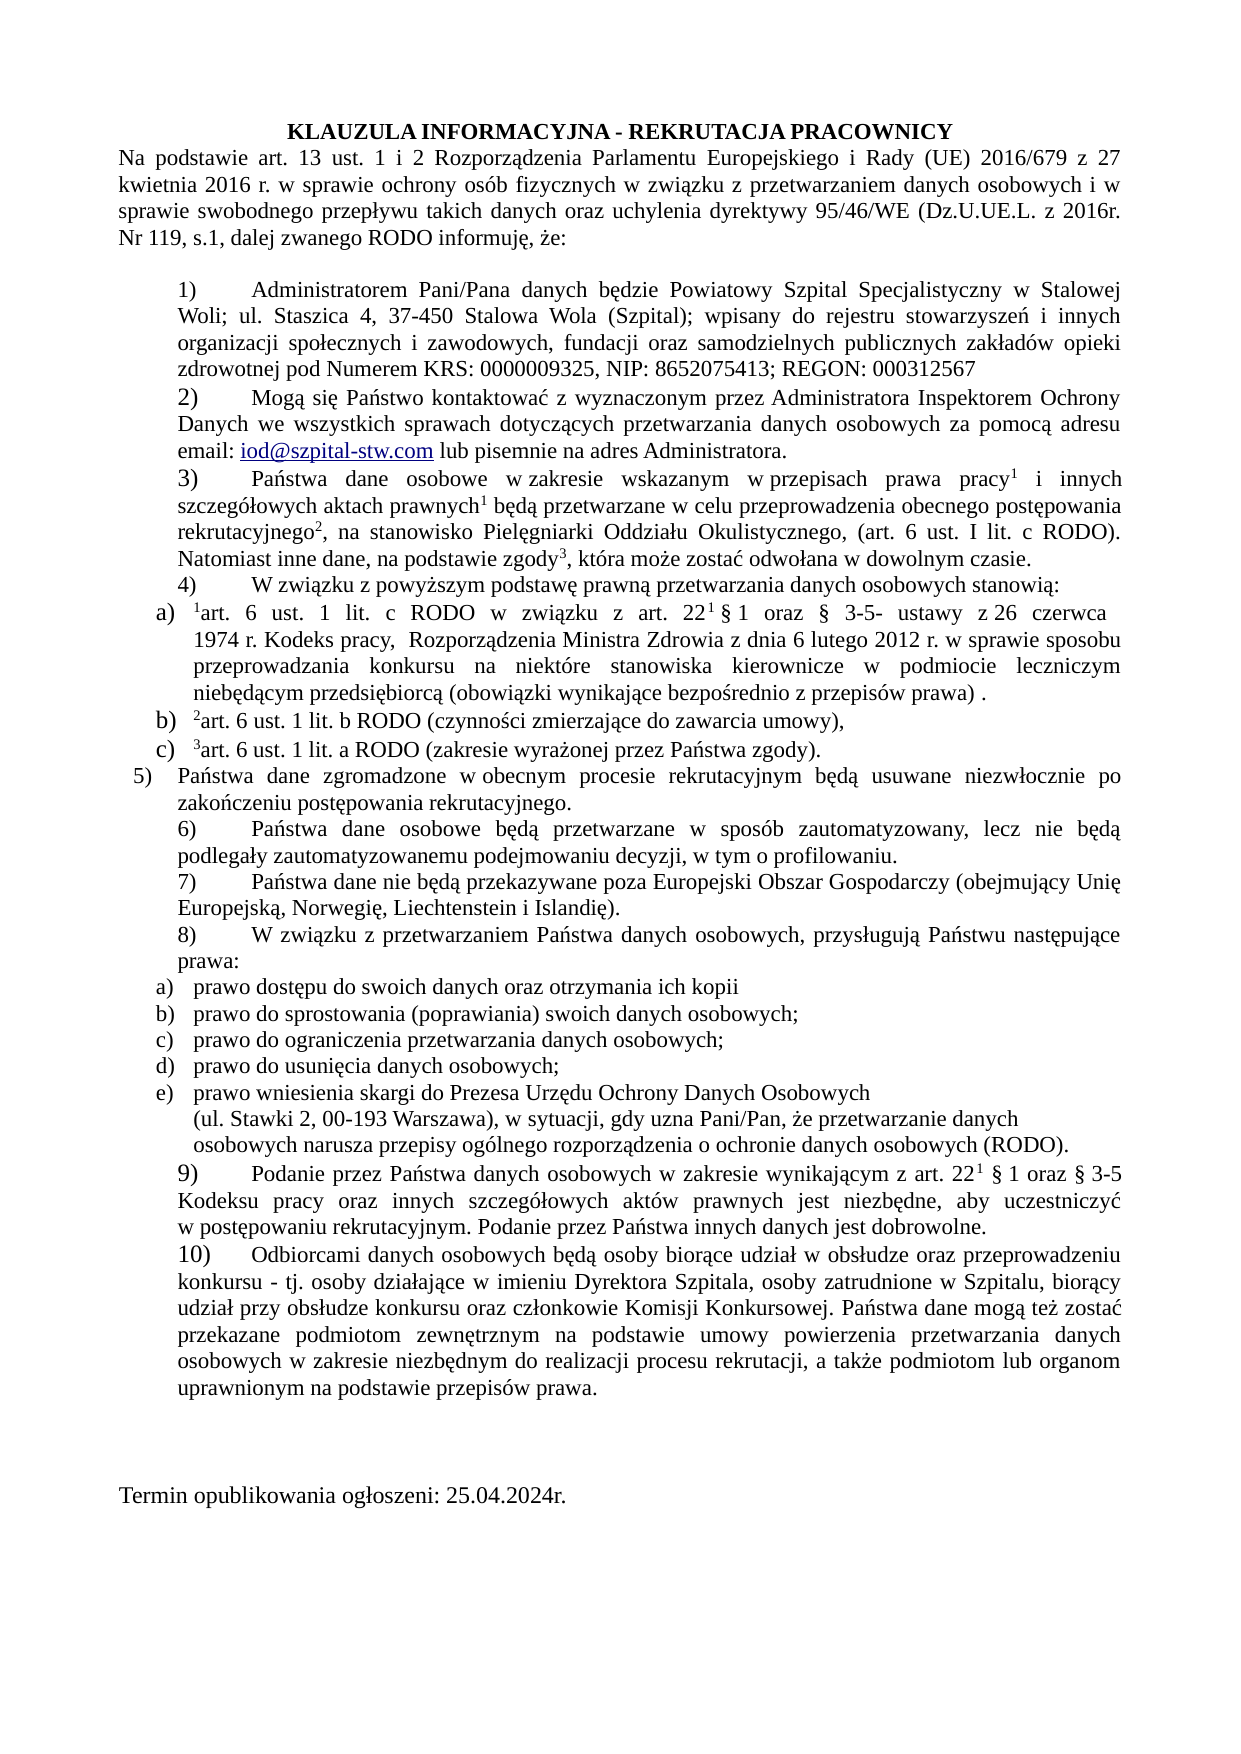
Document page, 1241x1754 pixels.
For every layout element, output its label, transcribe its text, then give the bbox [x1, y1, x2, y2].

list Państwa dane osobowe będą przetwarzane w sposób zautomatyzowany, lecz nie będą podlegały zautomatyzowanemu podejmowaniu decyzji, w tym o profilowaniu. [177, 815, 1122, 868]
list 1art. 6 ust. 1 lit. c RODO w związku z art. 221 § 1 oraz § 3-5- ustawy z 26 czerwca 1974 r. Kodeks pracy, Rozporządzenia Ministra Zdrowia z dnia 6 lutego 2012 r. w sprawie sposobu przeprowadzania konkursu na niektóre stanowiska kierownicze w podmiocie leczniczym niebędącym przedsiębiorcą (obowiązki wynikające bezpośrednio z przepisów prawa) . [156, 597, 1122, 705]
list Podanie przez Państwa danych osobowych w zakresie wynikającym z art. 221 § 1 oraz § 3-5 Kodeksu pracy oraz innych szczegółowych aktów prawnych jest niezbędne, aby uczestniczyć w postępowaniu rekrutacyjnym. Podanie przez Państwa innych danych jest dobrowolne. [177, 1158, 1122, 1239]
list prawo do sprostowania (poprawiania) swoich danych osobowych; [156, 1000, 1122, 1026]
list W związku z przetwarzaniem Państwa danych osobowych, przysługują Państwu następujące prawa: [177, 921, 1122, 973]
list Mogą się Państwo kontaktować z wyznaczonym przez Administratora Inspektorem Ochrony Danych we wszystkich sprawach dotyczących przetwarzania danych osobowych za pomocą adresu email: iod@szpital-stw.com lub pisemnie na adres Administratora. [177, 382, 1122, 463]
list prawo wniesienia skargi do Prezesa Urzędu Ochrony Danych Osobowych (ul. Stawki 2, 00-193 Warszawa), w sytuacji, gdy uzna Pani/Pan, że przetwarzanie danych osobowych narusza przepisy ogólnego rozporządzenia o ochronie danych osobowych (RODO). [156, 1079, 1122, 1158]
text Termin opublikowania ogłoszeni: 25.04.2024r. [113, 1481, 1122, 1509]
list Administratorem Pani/Pana danych będzie Powiatowy Szpital Specjalistyczny w Stalowej Woli; ul. Staszica 4, 37-450 Stalowa Wola (Szpital); wpisany do rejestru stowarzyszeń i innych organizacji społecznych i zawodowych, fundacji oraz samodzielnych publicznych zakładów opieki zdrowotnej pod Numerem KRS: 0000009325, NIP: 8652075413; REGON: 000312567 [177, 276, 1122, 382]
list W związku z powyższym podstawę prawną przetwarzania danych osobowych stanowią: [177, 571, 1122, 597]
list 2art. 6 ust. 1 lit. b RODO (czynności zmierzające do zawarcia umowy), [156, 705, 1122, 734]
list prawo dostępu do swoich danych oraz otrzymania ich kopii [156, 973, 1122, 1000]
text Na podstawie art. 13 ust. 1 i 2 Rozporządzenia Parlamentu Europejskiego i Rady (UE) 2016/679 z 27 kwietnia 2016 r. w sprawie ochrony osób fizycznych w związku z przetwarzaniem danych osobowych i w sprawie swobodnego przepływu takich danych oraz uchylenia dyrektywy 95/46/WE (Dz.U.UE.L. z 2016r. Nr 119, s.1, dalej zwanego RODO informuję, że: [118, 144, 1122, 250]
list Państwa dane zgromadzone w obecnym procesie rekrutacyjnym będą usuwane niezwłocznie po zakończeniu postępowania rekrutacyjnego. [133, 763, 1122, 815]
text KLAUZULA INFORMACYJNA - REKRUTACJA PRACOWNICY [118, 118, 1122, 144]
list prawo do usunięcia danych osobowych; [156, 1052, 1122, 1079]
list Państwa dane osobowe w zakresie wskazanym w przepisach prawa pracy1 i innych szczegółowych aktach prawnych1 będą przetwarzane w celu przeprowadzenia obecnego postępowania rekrutacyjnego2, na stanowisko Pielęgniarki Oddziału Okulistycznego, (art. 6 ust. I lit. c RODO). Natomiast inne dane, na podstawie zgody3, która może zostać odwołana w dowolnym czasie. [177, 463, 1122, 571]
list prawo do ograniczenia przetwarzania danych osobowych; [156, 1026, 1122, 1052]
list 3art. 6 ust. 1 lit. a RODO (zakresie wyrażonej przez Państwa zgody). [156, 734, 1122, 763]
list Państwa dane nie będą przekazywane poza Europejski Obszar Gospodarczy (obejmujący Unię Europejską, Norwegię, Liechtenstein i Islandię). [177, 868, 1122, 921]
list Odbiorcami danych osobowych będą osoby biorące udział w obsłudze oraz przeprowadzeniu konkursu - tj. osoby działające w imieniu Dyrektora Szpitala, osoby zatrudnione w Szpitalu, biorący udział przy obsłudze konkursu oraz członkowie Komisji Konkursowej. Państwa dane mogą też zostać przekazane podmiotom zewnętrznym na podstawie umowy powierzenia przetwarzania danych osobowych w zakresie niezbędnym do realizacji procesu rekrutacji, a także podmiotom lub organom uprawnionym na podstawie przepisów prawa. [177, 1239, 1122, 1400]
